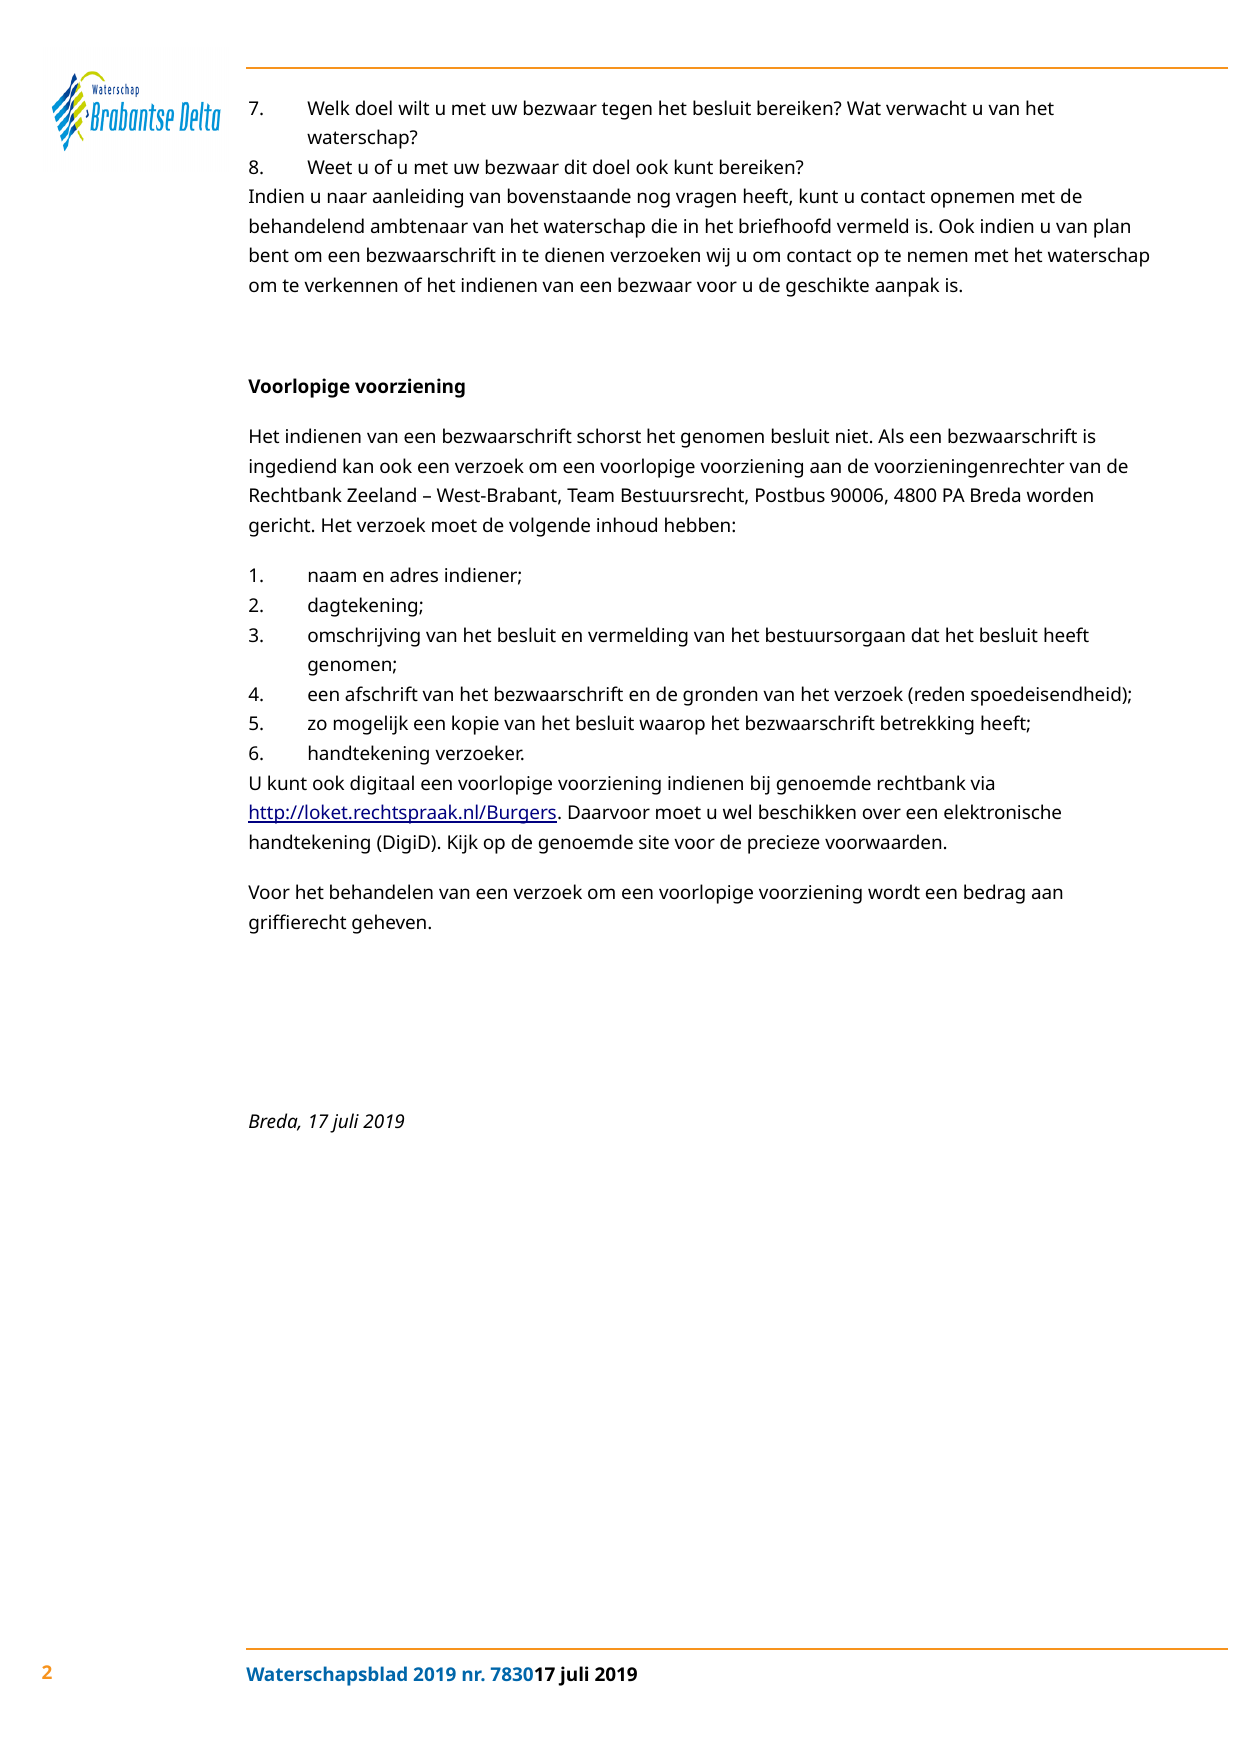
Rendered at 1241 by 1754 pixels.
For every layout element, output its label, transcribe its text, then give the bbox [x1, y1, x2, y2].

list dagtekening; [248, 592, 1152, 618]
list handtekening verzoeker. [248, 740, 1152, 766]
list Weet u of u met uw bezwaar dit doel ook kunt bereiken? [248, 154, 1152, 180]
list omschrijving van het besluit en vermelding van het bestuursorgaan dat het besluit heeft genomen; [248, 622, 1152, 677]
picture [41, 47, 231, 172]
list Welk doel wilt u met uw bezwaar tegen het besluit bereiken? Wat verwacht u van het waterschap? [248, 95, 1152, 150]
list zo mogelijk een kopie van het besluit waarop het bezwaarschrift betrekking heeft; [248, 711, 1152, 736]
text Voorlopige voorziening [248, 373, 1152, 399]
text Breda, 17 juli 2019 [248, 1108, 1152, 1134]
list een afschrift van het bezwaarschrift en de gronden van het verzoek (reden spoedeisendheid); [248, 681, 1152, 707]
text U kunt ook digitaal een voorlopige voorziening indienen bij genoemde rechtbank via http://loket.rechtspraak.nl/Burgers. Daarvoor moet u wel beschikken over een elektronische handtekening (DigiD). Kijk op de genoemde site voor de precieze voorwaarden. [248, 770, 1152, 855]
list naam en adres indiener; [248, 563, 1152, 588]
text Het indienen van een bezwaarschrift schorst het genomen besluit niet. Als een bezwaarschrift is ingediend kan ook een verzoek om een voorlopige voorziening aan de voorzieningenrechter van de Rechtbank Zeeland – West-Brabant, Team Bestuursrecht, Postbus 90006, 4800 PA Breda worden gericht. Het verzoek moet de volgende inhoud hebben: [248, 423, 1152, 538]
text Voor het behandelen van een verzoek om een voorlopige voorziening wordt een bedrag aan griffierecht geheven. [248, 879, 1152, 935]
text Indien u naar aanleiding van bovenstaande nog vragen heeft, kunt u contact opnemen met de behandelend ambtenaar van het waterschap die in het briefhoofd vermeld is. Ook indien u van plan bent om een bezwaarschrift in te dienen verzoeken wij u om contact op te nemen met het waterschap om te verkennen of het indienen van een bezwaar voor u de geschikte aanpak is. [248, 183, 1152, 298]
